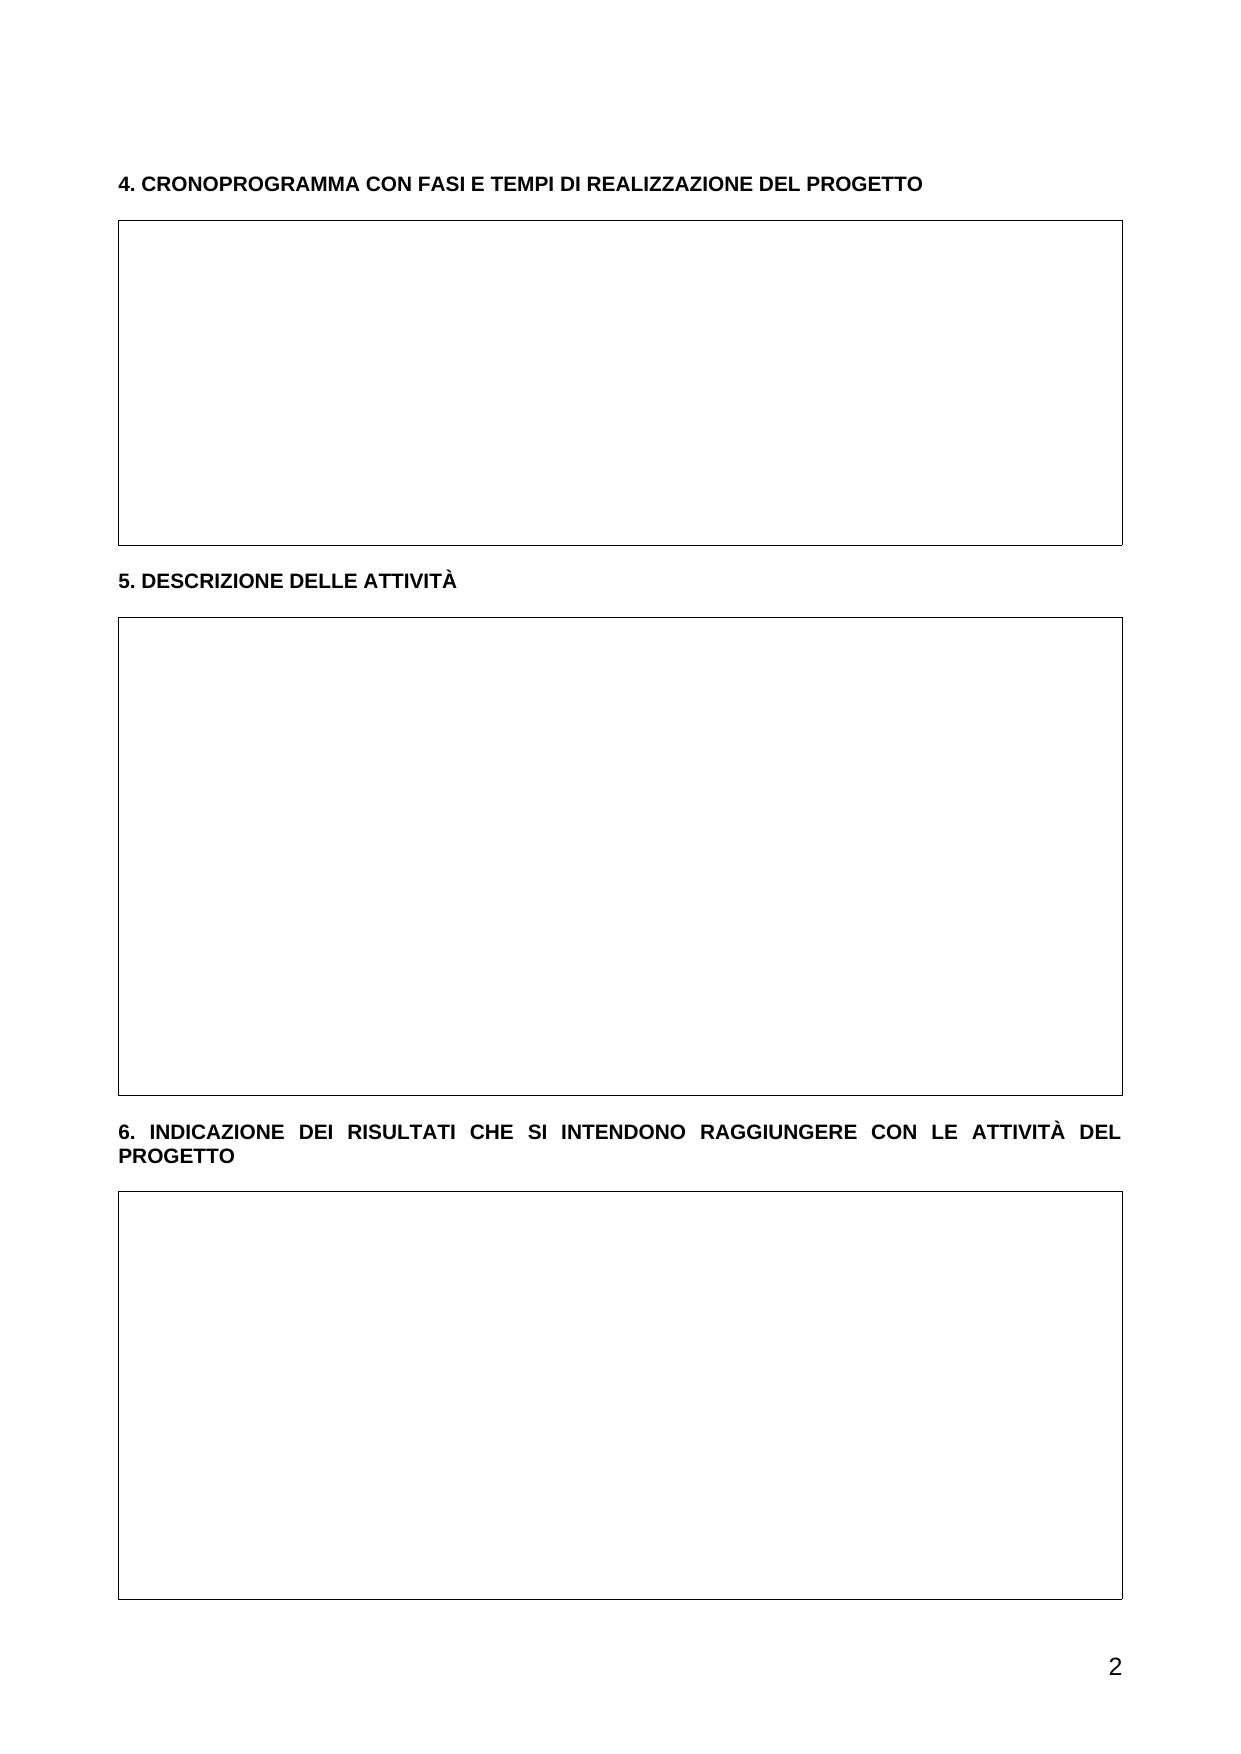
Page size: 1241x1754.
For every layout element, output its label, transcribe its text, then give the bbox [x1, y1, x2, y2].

table_header [119, 221, 1122, 545]
text 4. CRONOPROGRAMMA CON FASI E TEMPI DI REALIZZAZIONE DEL PROGETTO [118, 172, 1122, 196]
table_header [119, 618, 1122, 1095]
text 5. DESCRIZIONE DELLE ATTIVITÀ [118, 569, 1122, 593]
table_header [119, 1192, 1122, 1599]
text 6. INDICAZIONE DEI RISULTATI CHE SI INTENDONO RAGGIUNGERE CON LE ATTIVITÀ DEL PROGETTO [118, 1119, 1122, 1167]
